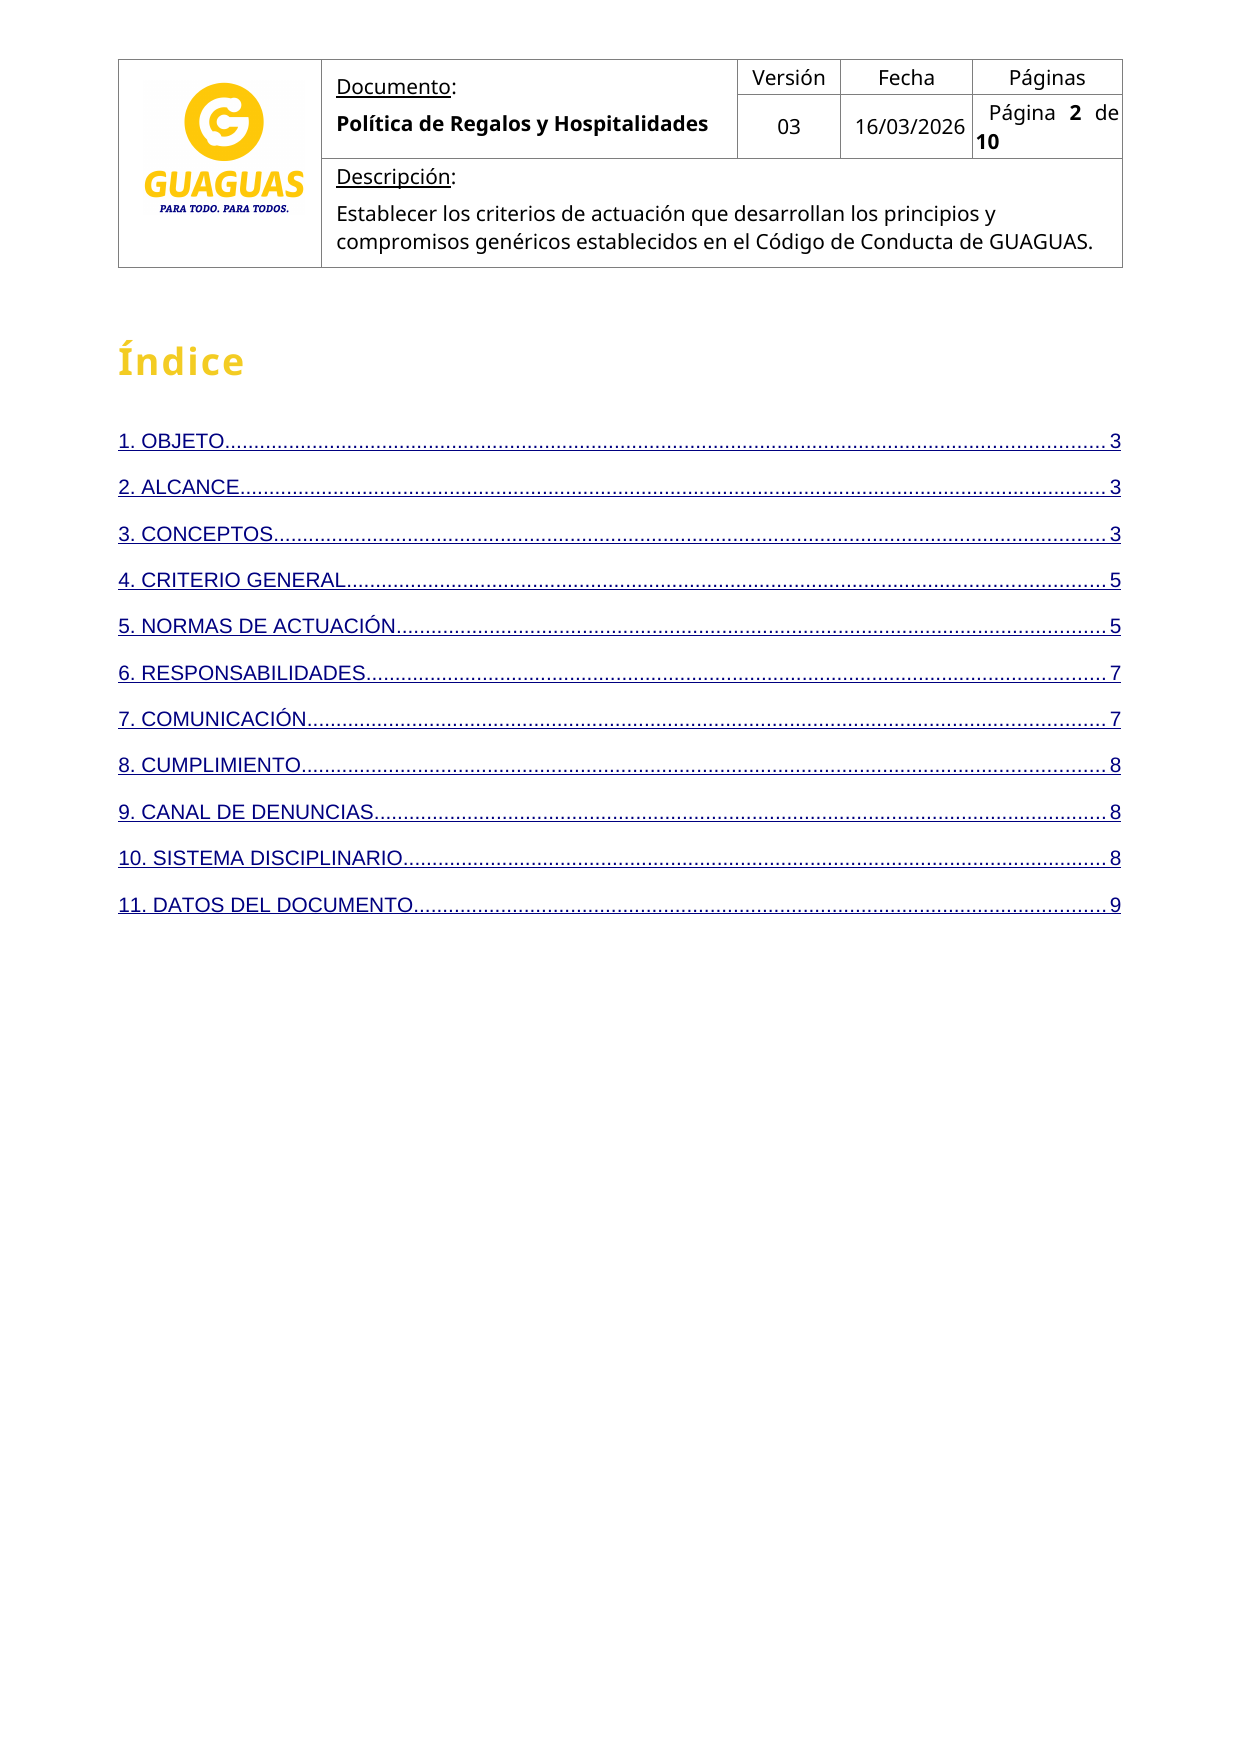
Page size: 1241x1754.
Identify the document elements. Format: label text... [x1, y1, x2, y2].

text 8. CUMPLIMIENTO 8 [118, 753, 1122, 777]
text Índice [118, 335, 1122, 386]
text 3. CONCEPTOS 3 [118, 522, 1122, 546]
text 7. COMUNICACIÓN 7 [118, 707, 1122, 731]
text 9. CANAL DE DENUNCIAS 8 [118, 800, 1122, 824]
text 10. SISTEMA DISCIPLINARIO 8 [118, 846, 1122, 870]
text 1. OBJETO 3 [118, 429, 1122, 453]
text 4. CRITERIO GENERAL 5 [118, 568, 1122, 592]
text 11. DATOS DEL DOCUMENTO 9 [118, 892, 1122, 916]
text 2. ALCANCE 3 [118, 475, 1122, 499]
text 6. RESPONSABILIDADES 7 [118, 661, 1122, 684]
text 5. NORMAS DE ACTUACIÓN 5 [118, 614, 1122, 638]
